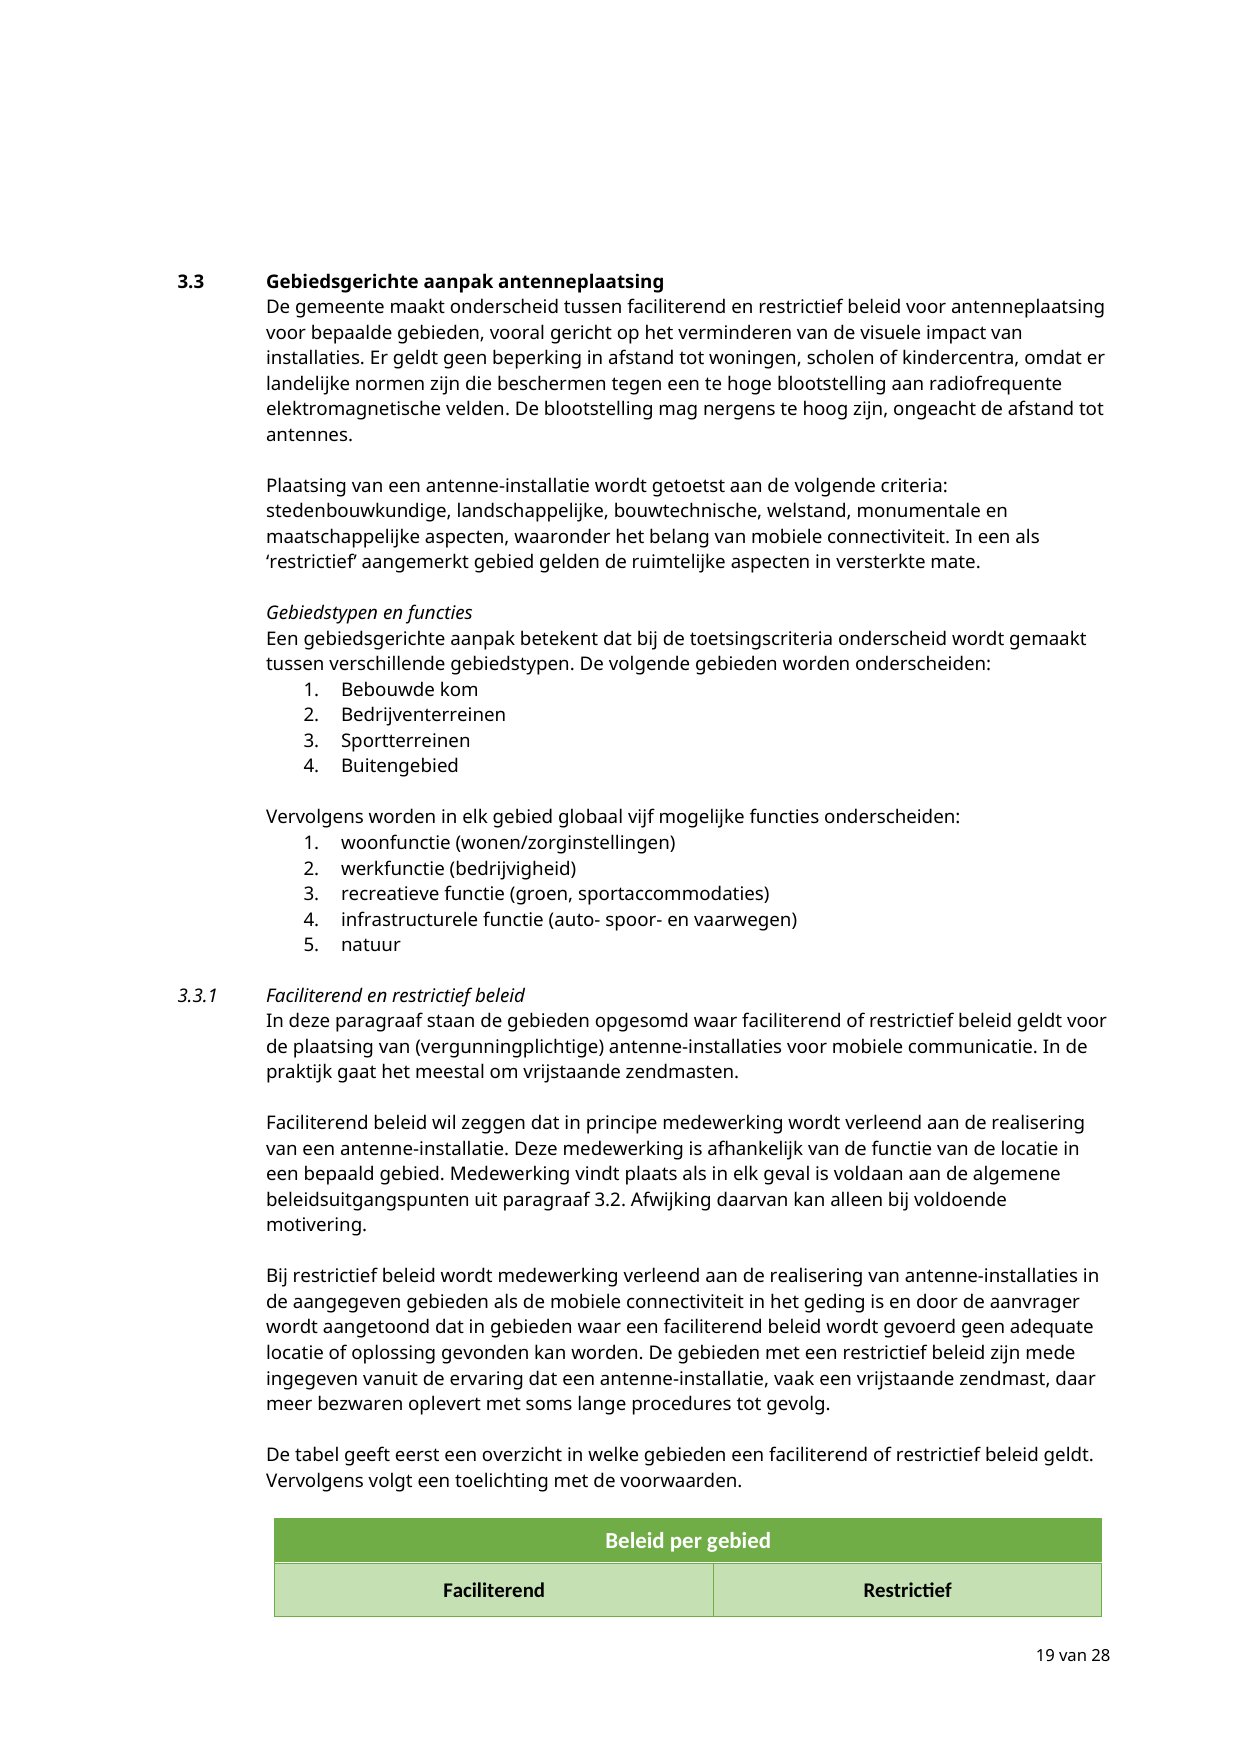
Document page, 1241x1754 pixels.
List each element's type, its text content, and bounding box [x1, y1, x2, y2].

text Vervolgens worden in elk gebied globaal vijf mogelijke functies onderscheiden: [266, 804, 1110, 829]
list Buitengebied [303, 753, 1110, 778]
table_header Beleid per gebied [275, 1519, 1102, 1562]
list Bebouwde kom [303, 676, 1110, 702]
text De tabel geeft eerst een overzicht in welke gebieden een faciliterend of restrictief beleid geldt. Vervolgens volgt een toelichting met de voorwaarden. [266, 1441, 1110, 1492]
list woonfunctie (wonen/zorginstellingen) [303, 829, 1110, 855]
subtitle Faciliterend en restrictief beleid [177, 982, 1110, 1007]
list infrastructurele functie (auto- spoor- en vaarwegen) [303, 906, 1110, 931]
text Gebiedstypen en functies [266, 600, 1110, 625]
list natuur [303, 931, 1110, 957]
table_cell Restrictief [714, 1564, 1101, 1616]
text Bij restrictief beleid wordt medewerking verleend aan de realisering van antenne-installaties in de aangegeven gebieden als de mobiele connectiviteit in het geding is en door de aanvrager wordt aangetoond dat in gebieden waar een faciliterend beleid wordt gevoerd geen adequate locatie of oplossing gevonden kan worden. De gebieden met een restrictief beleid zijn mede ingegeven vanuit de ervaring dat een antenne-installatie, vaak een vrijstaande zendmast, daar meer bezwaren oplevert met soms lange procedures tot gevolg. [266, 1263, 1110, 1416]
list recreatieve functie (groen, sportaccommodaties) [303, 880, 1110, 906]
list Bedrijventerreinen [303, 702, 1110, 727]
list werkfunctie (bedrijvigheid) [303, 855, 1110, 880]
table_cell Faciliterend [275, 1564, 713, 1616]
list Sportterreinen [303, 727, 1110, 753]
text De gemeente maakt onderscheid tussen faciliterend en restrictief beleid voor antenneplaatsing voor bepaalde gebieden, vooral gericht op het verminderen van de visuele impact van installaties. Er geldt geen beperking in afstand tot woningen, scholen of kindercentra, omdat er landelijke normen zijn die beschermen tegen een te hoge blootstelling aan radiofrequente elektromagnetische velden. De blootstelling mag nergens te hoog zijn, ongeacht de afstand tot antennes. [266, 293, 1110, 447]
subtitle Gebiedsgerichte aanpak antenneplaatsing [177, 262, 1110, 293]
text Faciliterend beleid wil zeggen dat in principe medewerking wordt verleend aan de realisering van een antenne-installatie. Deze medewerking is afhankelijk van de functie van de locatie in een bepaald gebied. Medewerking vindt plaats als in elk geval is voldaan aan de algemene beleidsuitgangspunten uit paragraaf 3.2. Afwijking daarvan kan alleen bij voldoende motivering. [266, 1109, 1110, 1237]
text Een gebiedsgerichte aanpak betekent dat bij de toetsingscriteria onderscheid wordt gemaakt tussen verschillende gebiedstypen. De volgende gebieden worden onderscheiden: [266, 625, 1110, 676]
text Plaatsing van een antenne-installatie wordt getoetst aan de volgende criteria: stedenbouwkundige, landschappelijke, bouwtechnische, welstand, monumentale en maatschappelijke aspecten, waaronder het belang van mobiele connectiviteit. In een als ‘restrictief’ aangemerkt gebied gelden de ruimtelijke aspecten in versterkte mate. [266, 472, 1110, 574]
text In deze paragraaf staan de gebieden opgesomd waar faciliterend of restrictief beleid geldt voor de plaatsing van (vergunningplichtige) antenne-installaties voor mobiele communicatie. In de praktijk gaat het meestal om vrijstaande zendmasten. [266, 1007, 1110, 1084]
